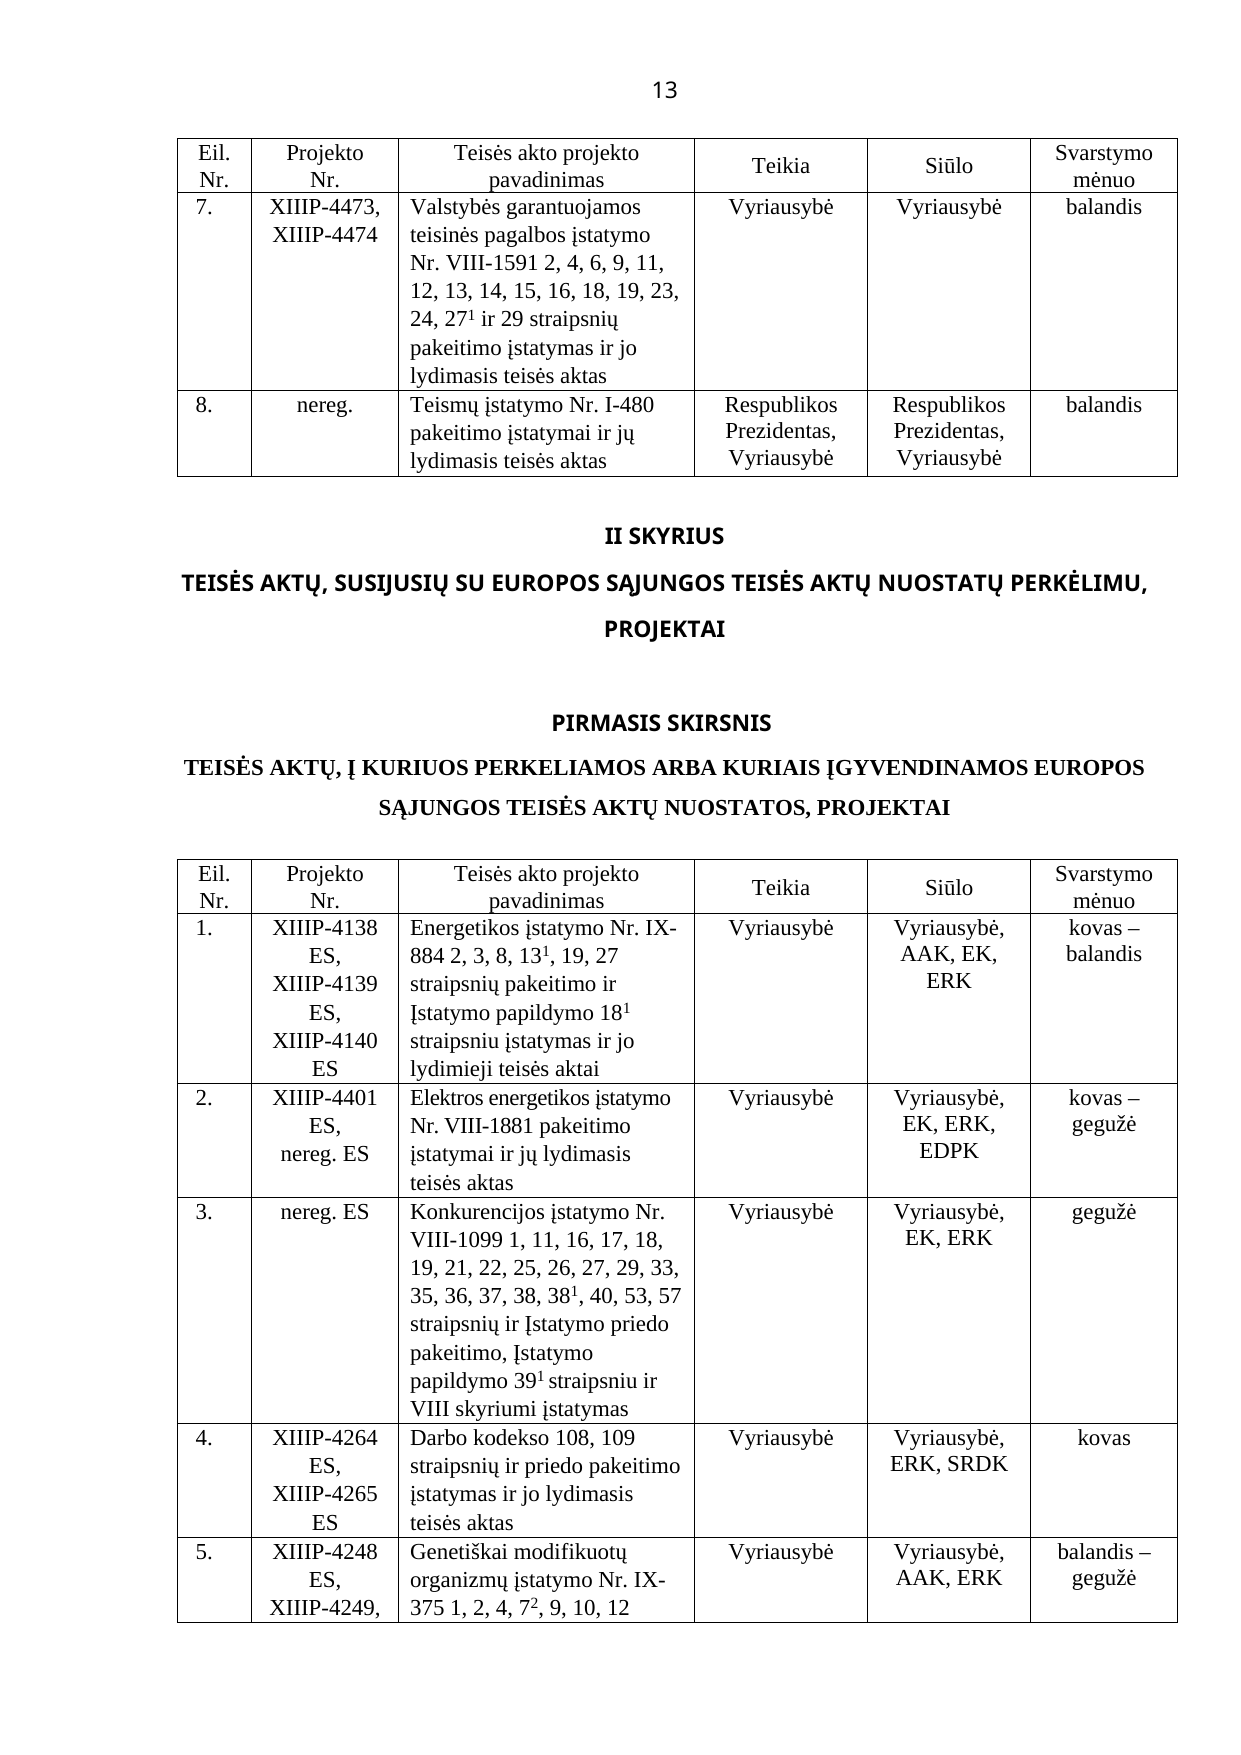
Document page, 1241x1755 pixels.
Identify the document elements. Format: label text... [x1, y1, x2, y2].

table_cell Vyriausybė [695, 1198, 867, 1423]
table_cell XIIIP-4473, XIIIP-4474 [252, 193, 398, 390]
table_cell nereg. ES [252, 1198, 398, 1423]
text TEISĖS AKTŲ, Į KURIUOS PERKELIAMOS ARBA KURIAIS ĮGYVENDINAMOS EUROPOS SĄJUNGOS TEISĖS AKTŲ NUOSTATOS, PROJEKTAI [177, 754, 1152, 820]
table_cell XIIIP-4401 ES, nereg. ES [252, 1084, 398, 1197]
table_cell Valstybės garantuojamos teisinės pagalbos įstatymo Nr. VIII-1591 2, 4, 6, 9, 11, 12, 13, 14, 15, 16, 18, 19, 23, 24, 271 ir 29 straipsnių pakeitimo įstatymas ir jo lydimasis teisės aktas [399, 193, 694, 390]
table_header Teisės akto projekto pavadinimas [399, 139, 694, 192]
table_cell 7. [178, 193, 251, 390]
text II SKYRIUS [177, 520, 1152, 551]
table_cell Vyriausybė, EK, ERK, EDPK [868, 1084, 1030, 1197]
table_cell Vyriausybė [695, 193, 867, 390]
table_cell 4. [178, 1424, 251, 1537]
table_header Svarstymo mėnuo [1031, 139, 1177, 192]
table_cell XIIIP-4248 ES, XIIIP-4249, [252, 1538, 398, 1622]
table_header Projekto Nr. [252, 860, 398, 913]
table_cell balandis [1031, 391, 1177, 476]
table_cell Vyriausybė, EK, ERK [868, 1198, 1030, 1423]
text TEISĖS AKTŲ, SUSIJUSIŲ SU EUROPOS SĄJUNGOS TEISĖS AKTŲ NUOSTATŲ PERKĖLIMU, PROJEKTAI [177, 567, 1152, 645]
table_header Teikia [695, 860, 867, 913]
table_header Teisės akto projekto pavadinimas [399, 860, 694, 913]
table_cell XIIIP-4264 ES, XIIIP-4265 ES [252, 1424, 398, 1537]
table_cell Vyriausybė, AAK, EK, ERK [868, 914, 1030, 1083]
table_header Siūlo [868, 139, 1030, 192]
table_cell kovas – gegužė [1031, 1084, 1177, 1197]
table_cell gegužė [1031, 1198, 1177, 1423]
table_cell 3. [178, 1198, 251, 1423]
table_cell XIIIP-4138 ES, XIIIP-4139 ES, XIIIP-4140 ES [252, 914, 398, 1083]
table_header Svarstymo mėnuo [1031, 860, 1177, 913]
table_cell nereg. [252, 391, 398, 476]
table_header Projekto Nr. [252, 139, 398, 192]
table_header Siūlo [868, 860, 1030, 913]
table_cell 1. [178, 914, 251, 1083]
table_cell Respublikos Prezidentas, Vyriausybė [868, 391, 1030, 476]
table_cell 5. [178, 1538, 251, 1622]
table_cell Vyriausybė [695, 914, 867, 1083]
table_cell kovas – balandis [1031, 914, 1177, 1083]
table_cell Darbo kodekso 108, 109 straipsnių ir priedo pakeitimo įstatymas ir jo lydimasis teisės aktas [399, 1424, 694, 1537]
table_header Teikia [695, 139, 867, 192]
table_cell Elektros energetikos įstatymo Nr. VIII-1881 pakeitimo įstatymai ir jų lydimasis teisės aktas [399, 1084, 694, 1197]
table_cell kovas [1031, 1424, 1177, 1537]
table_cell Vyriausybė, AAK, ERK [868, 1538, 1030, 1622]
table_header Eil. Nr. [178, 139, 251, 192]
table_cell Genetiškai modifikuotų organizmų įstatymo Nr. IX-375 1, 2, 4, 72, 9, 10, 12 [399, 1538, 694, 1622]
text PIRMASIS SKIRSNIS [177, 707, 1152, 738]
table_cell Vyriausybė [695, 1538, 867, 1622]
table_cell Konkurencijos įstatymo Nr. VIII-1099 1, 11, 16, 17, 18, 19, 21, 22, 25, 26, 27, 29, 33, 35, 36, 37, 38, 381, 40, 53, 57 straipsnių ir Įstatymo priedo pakeitimo, Įstatymo papildymo 391 straipsniu ir VIII skyriumi įstatymas [399, 1198, 694, 1423]
table_header Eil. Nr. [178, 860, 251, 913]
table_cell 2. [178, 1084, 251, 1197]
table_cell Respublikos Prezidentas, Vyriausybė [695, 391, 867, 476]
table_cell Vyriausybė [695, 1424, 867, 1537]
table_cell Vyriausybė [695, 1084, 867, 1197]
table_cell balandis [1031, 193, 1177, 390]
table_cell Vyriausybė [868, 193, 1030, 390]
table_cell 8. [178, 391, 251, 476]
table_cell Energetikos įstatymo Nr. IX-884 2, 3, 8, 131, 19, 27 straipsnių pakeitimo ir Įstatymo papildymo 181 straipsniu įstatymas ir jo lydimieji teisės aktai [399, 914, 694, 1083]
table_cell Vyriausybė, ERK, SRDK [868, 1424, 1030, 1537]
table_cell balandis – gegužė [1031, 1538, 1177, 1622]
table_cell Teismų įstatymo Nr. I-480 pakeitimo įstatymai ir jų lydimasis teisės aktas [399, 391, 694, 476]
